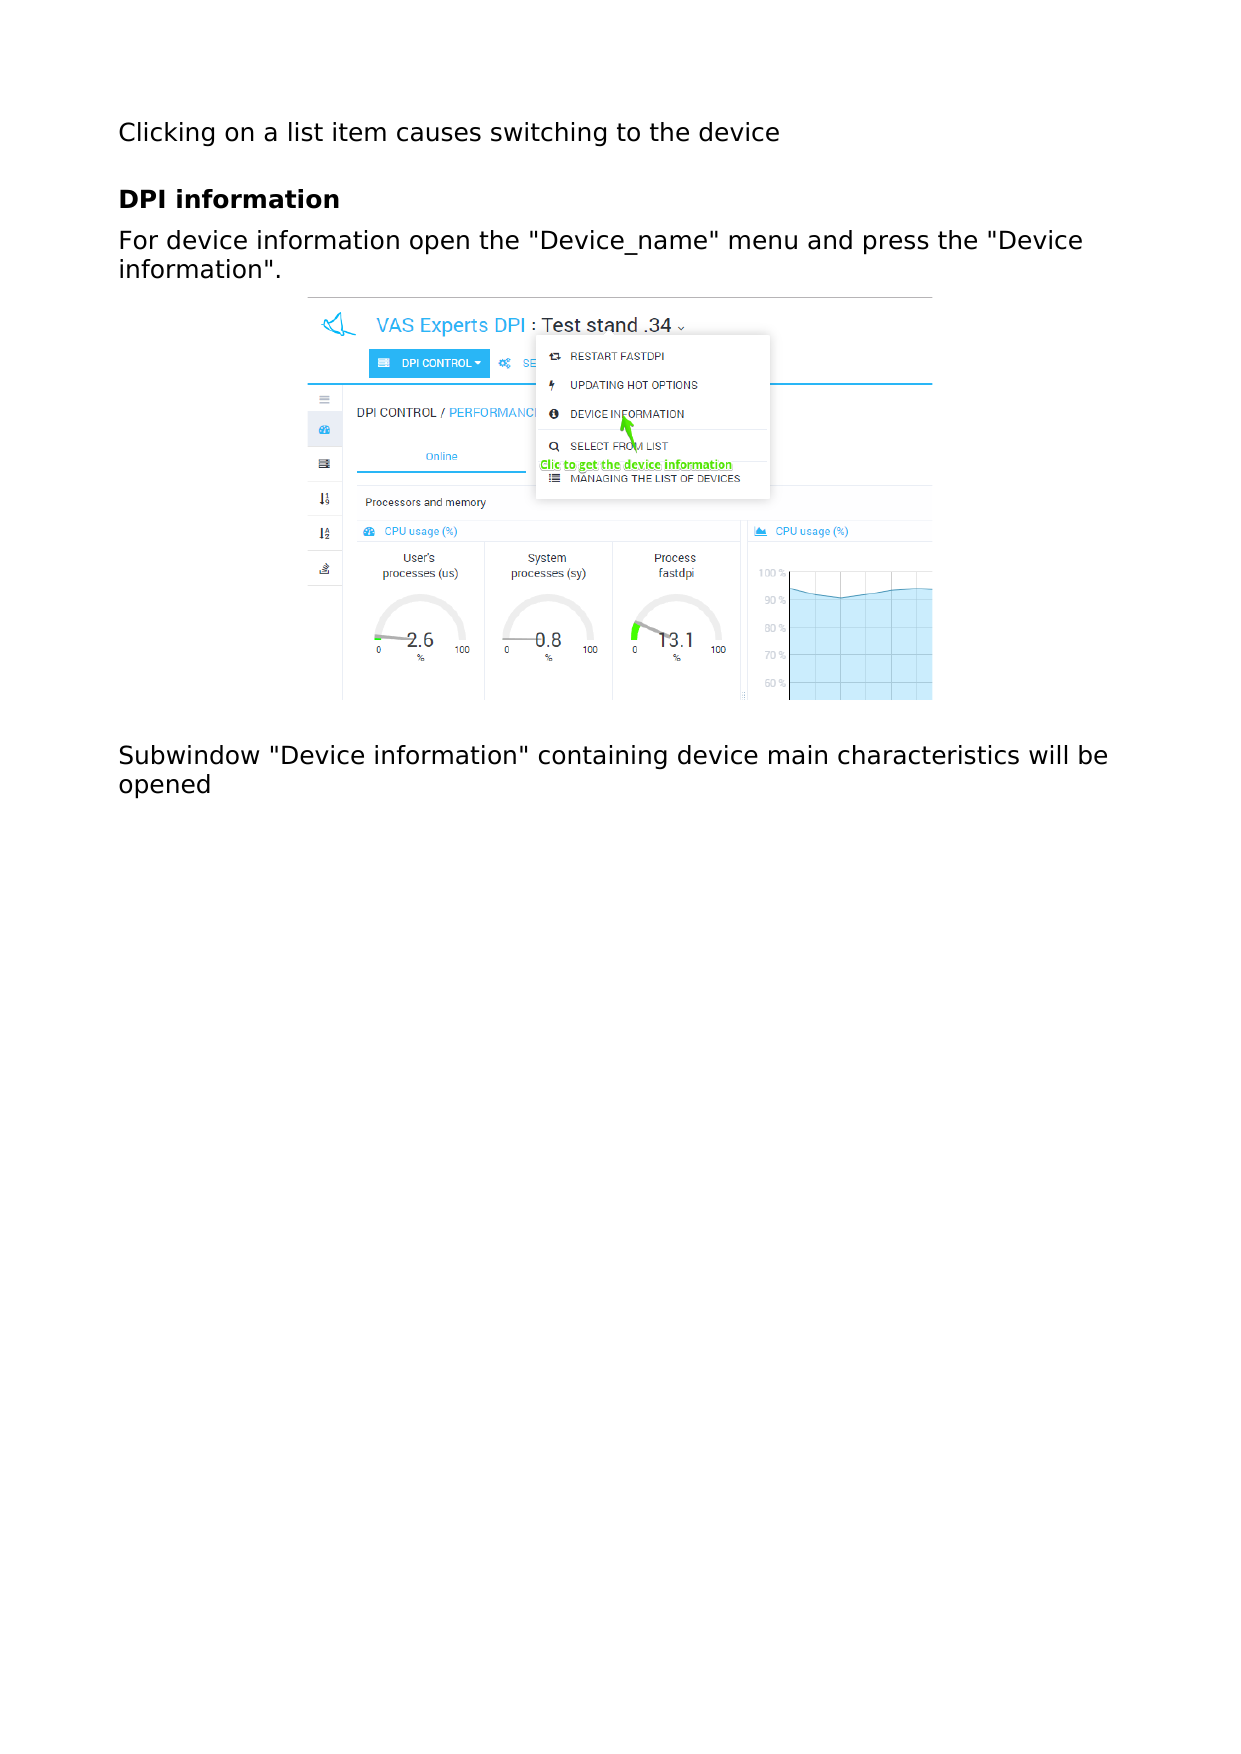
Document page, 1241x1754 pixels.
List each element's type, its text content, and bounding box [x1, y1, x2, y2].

text Subwindow "Device information" containing device main characteristics will be opened [118, 741, 1122, 799]
text Clicking on a list item causes switching to the device [118, 118, 1122, 147]
subtitle DPI information [118, 185, 1122, 214]
picture [307, 297, 933, 700]
text For device information open the "Device_name" menu and press the "Device information". [118, 226, 1122, 285]
